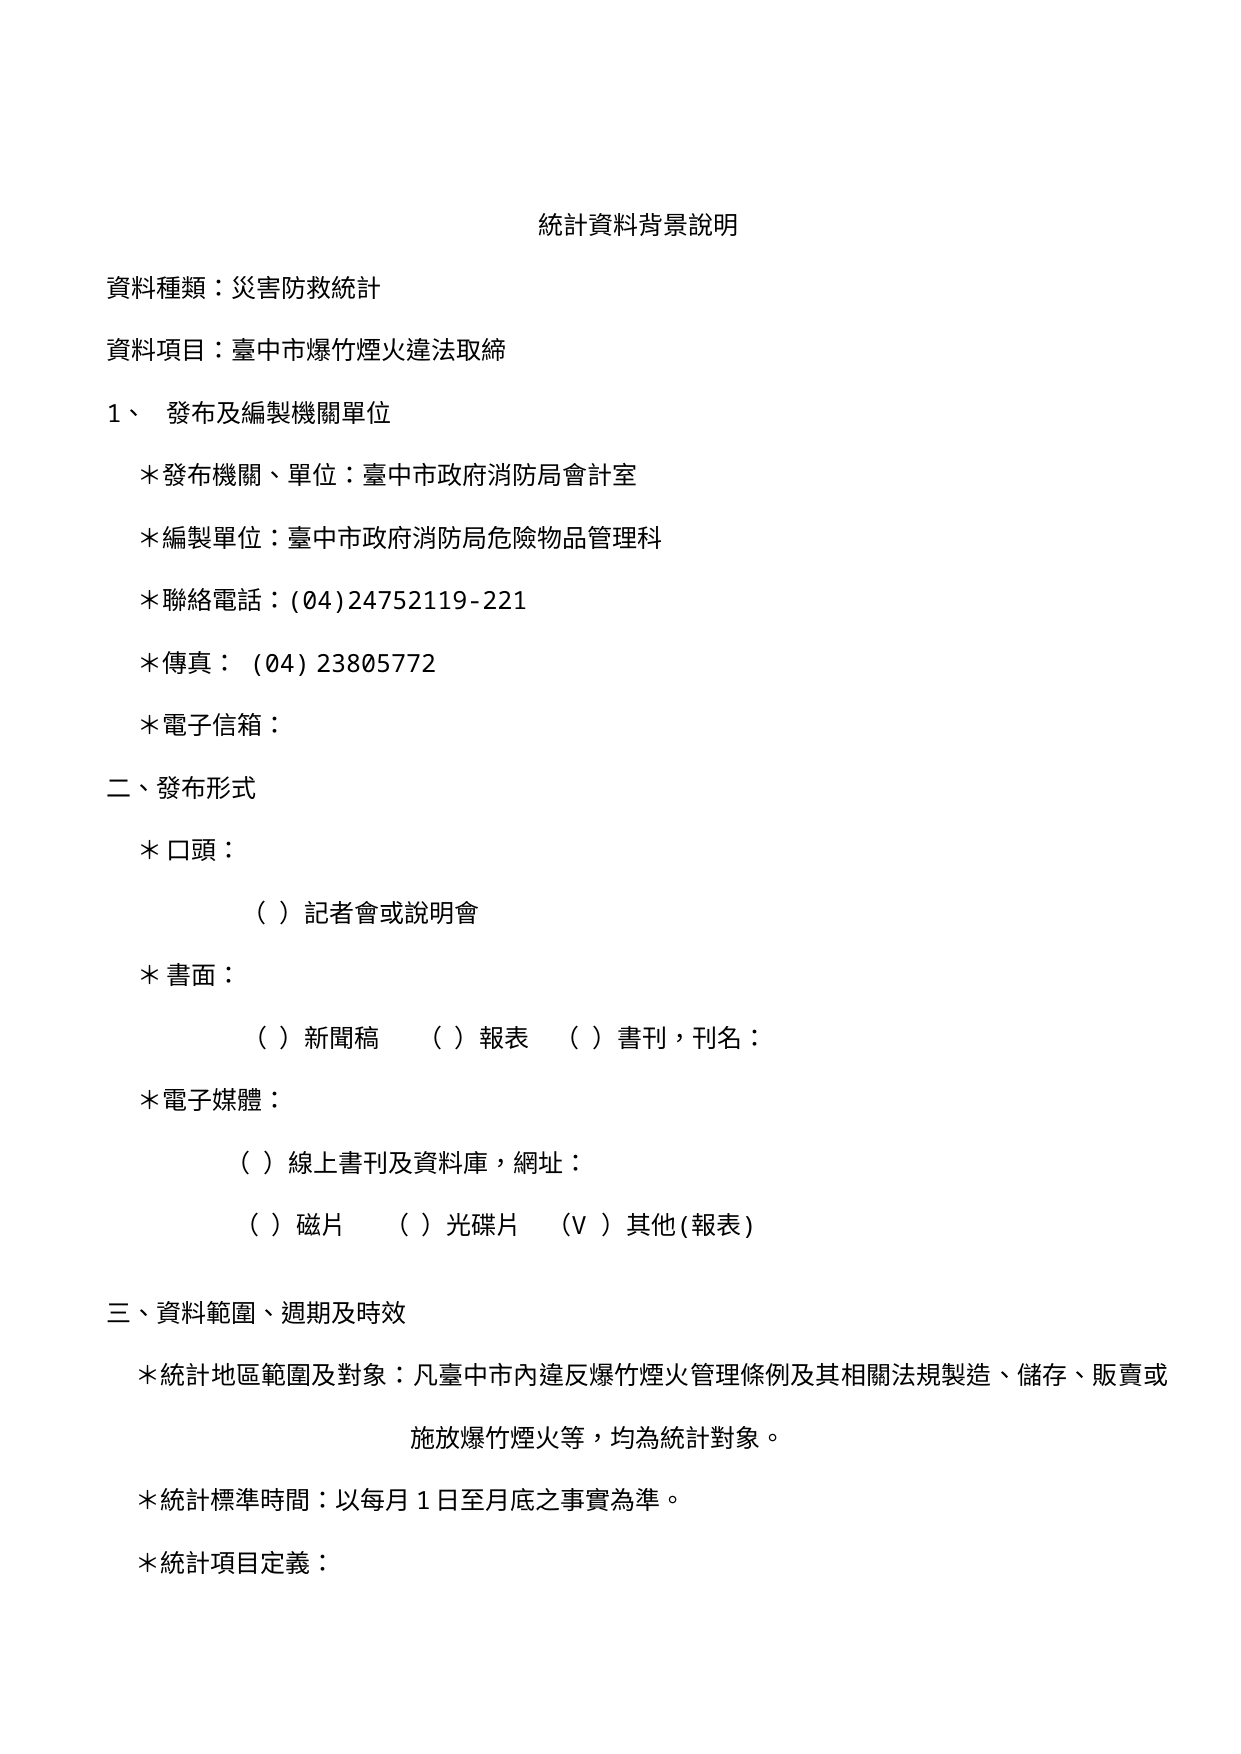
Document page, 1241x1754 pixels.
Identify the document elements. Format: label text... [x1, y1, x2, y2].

list 發布及編製機關單位 [106, 369, 1169, 432]
text ＊統計地區範圍及對象：凡臺中市內違反爆竹煙火管理條例及其相關法規製造、儲存、販賣或施放爆竹煙火等，均為統計對象。 [135, 1332, 1169, 1457]
text ＊電子媒體： [137, 1057, 1169, 1119]
text ＊電子信箱： [137, 682, 1169, 744]
text （ ）記者會或說明會 [106, 869, 1169, 932]
text ＊聯絡電話：(04)24752119-221 [137, 557, 1169, 619]
text 二、發布形式 [106, 744, 1169, 807]
text ＊統計項目定義： [106, 1519, 1169, 1582]
text （ ）磁片 （ ）光碟片 （V ）其他(報表) [106, 1182, 1203, 1244]
text 資料種類：災害防救統計 [106, 244, 1169, 307]
text 資料項目：臺中市爆竹煙火違法取締 [106, 307, 1169, 369]
text 三、資料範圍、週期及時效 [106, 1269, 1169, 1332]
text ＊統計標準時間：以每月1日至月底之事實為準。 [106, 1457, 1169, 1519]
text ＊傳真： (04) 23805772 [137, 619, 1169, 682]
text ＊發布機關、單位：臺中市政府消防局會計室 [137, 432, 1169, 494]
text 統計資料背景說明 [106, 182, 1169, 244]
text ＊編製單位：臺中市政府消防局危險物品管理科 [137, 494, 1169, 557]
text （ ）新聞稿 （ ）報表 （ ）書刊，刊名： [137, 994, 1169, 1057]
list 口頭： [137, 807, 1169, 869]
text （ ）線上書刊及資料庫，網址： [165, 1119, 1203, 1182]
list 書面： [137, 932, 1169, 994]
